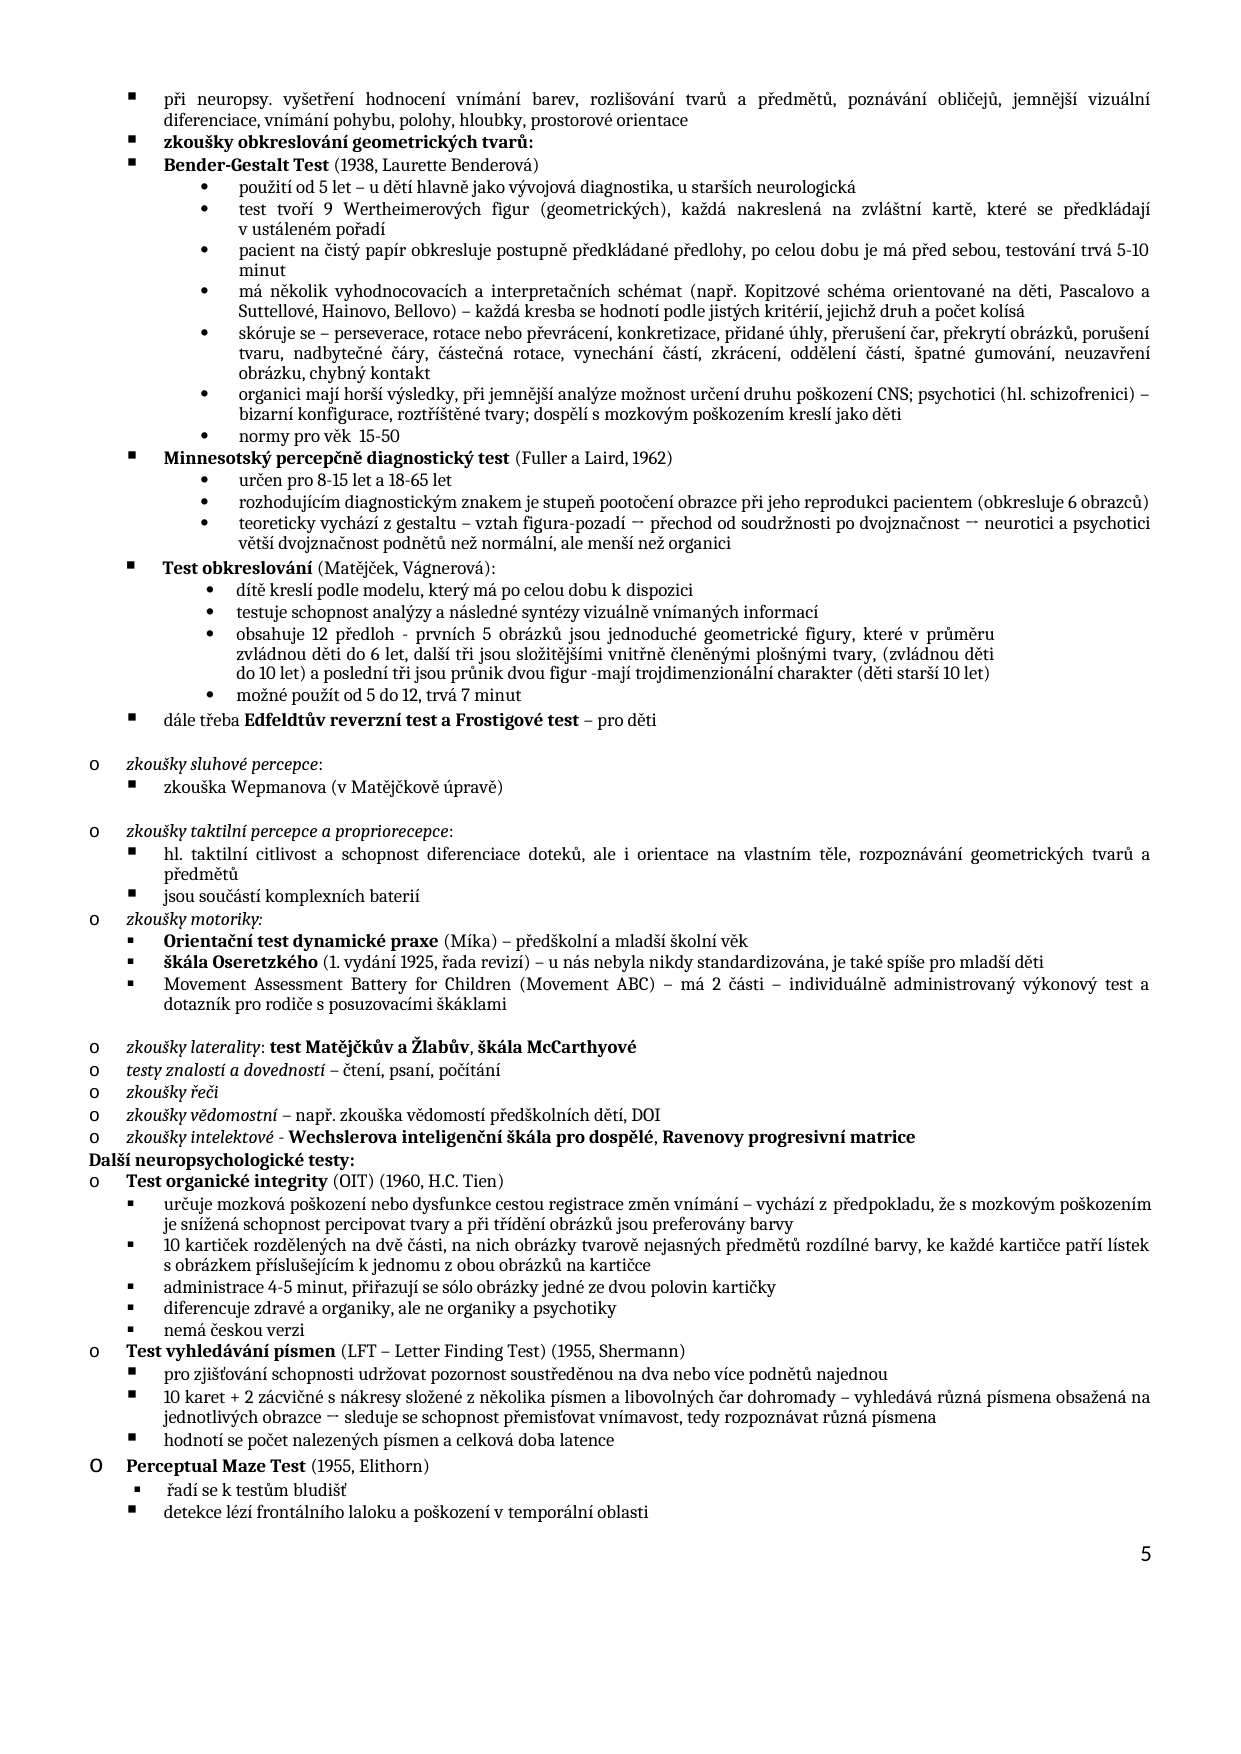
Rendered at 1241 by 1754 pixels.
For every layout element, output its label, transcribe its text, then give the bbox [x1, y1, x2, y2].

list zkouška Wepmanova (v Matějčkově úpravě) [126, 776, 1152, 799]
list zkoušky laterality: test Matějčkův a Žlabův, škála McCarthyové [88, 1037, 1152, 1059]
list teoreticky vychází z gestaltu – vztah figura-pozadí → přechod od soudržnosti po dvojznačnost → neurotici a psychotici větší dvojznačnost podnětů než normální, ale menší než organici [201, 513, 1152, 554]
list Orientační test dynamické praxe (Míka) – předškolní a mladší školní věk [126, 931, 1152, 952]
list Test organické integrity (OIT) (1960, H.C. Tien) [88, 1171, 1152, 1193]
list Perceptual Maze Test (1955, Elithorn) [88, 1451, 1152, 1480]
list pro zjišťování schopnosti udržovat pozornost soustředěnou na dva nebo více podnětů najednou [126, 1363, 1152, 1386]
list pacient na čistý papír obkresluje postupně předkládané předlohy, po celou dobu je má před sebou, testování trvá 5-10 minut [201, 239, 1152, 281]
list zkoušky vědomostní – např. zkouška vědomostí předškolních dětí, DOI [88, 1104, 1152, 1127]
list zkoušky obkreslování geometrických tvarů: [126, 131, 1152, 154]
list zkoušky taktilní percepce a propriorecepce: [88, 820, 1152, 843]
list jsou součástí komplexních baterií [126, 885, 1152, 908]
list 10 kartiček rozdělených na dvě části, na nich obrázky tvarově nejasných předmětů rozdílné barvy, ke každé kartičce patří lístek s obrázkem příslušejícím k jednomu z obou obrázků na kartičce [126, 1235, 1152, 1276]
list určen pro 8-15 let a 18-65 let [201, 469, 1152, 491]
list Movement Assessment Battery for Children (Movement ABC) – má 2 části – individuálně administrovaný výkonový test a dotazník pro rodiče s posuzovacími škáklami [126, 974, 1152, 1015]
list zkoušky motoriky: [88, 908, 1152, 931]
list nemá českou verzi [126, 1319, 1152, 1341]
list při neuropsy. vyšetření hodnocení vnímání barev, rozlišování tvarů a předmětů, poznávání obličejů, jemnější vizuální diferenciace, vnímání pohybu, polohy, hloubky, prostorové orientace [126, 88, 1152, 131]
list administrace 4-5 minut, přiřazují se sólo obrázky jedné ze dvou polovin kartičky [126, 1276, 1152, 1298]
table_header Test obkreslování (Matějček, Vágnerová): dítě kreslí podle modelu, který má po celou dobu k dispozici testuje schopnost analýzy a následné syntézy vizuálně vnímaných informací obsahuje 12 předloh - prvních 5 obrázků jsou jednoduché geometrické figury, které v průměru zvládnou děti do 6 let, další tři jsou složitějšími vnitřně členěnými plošnými tvary, (zvládnou děti do 10 let) a poslední tři jsou průnik dvou figur -mají trojdimenzionální charakter (děti starší 10 let) možné použít od 5 do 12, trvá 7 minut [48, 554, 999, 709]
list testy znalostí a dovedností – čtení, psaní, počítání [88, 1059, 1152, 1082]
list hodnotí se počet nalezených písmen a celková doba latence [126, 1429, 1152, 1451]
list rozhodujícím diagnostickým znakem je stupeň pootočení obrazce při jeho reprodukci pacientem (obkresluje 6 obrazců) [201, 491, 1152, 513]
list dále třeba Edfeldtův reverzní test a Frostigové test – pro děti [126, 709, 1152, 732]
list škála Oseretzkého (1. vydání 1925, řada revizí) – u nás nebyla nikdy standardizována, je také spíše pro mladší děti [126, 952, 1152, 974]
list má několik vyhodnocovacích a interpretačních schémat (např. Kopitzové schéma orientované na děti, Pascalovo a Suttellové, Hainovo, Bellovo) – každá kresba se hodnotí podle jistých kritérií, jejichž druh a počet kolísá [201, 281, 1152, 322]
list detekce lézí frontálního laloku a poškození v temporální oblasti [126, 1501, 1152, 1524]
list 10 karet + 2 zácvičné s nákresy složené z několika písmen a libovolných čar dohromady – vyhledává různá písmena obsažená na jednotlivých obrazce → sleduje se schopnost přemisťovat vnímavost, tedy rozpoznávat různá písmena [126, 1386, 1152, 1429]
list určuje mozková poškození nebo dysfunkce cestou registrace změn vnímání – vychází z předpokladu, že s mozkovým poškozením je snížená schopnost percipovat tvary a při třídění obrázků jsou preferovány barvy [126, 1193, 1152, 1235]
list organici mají horší výsledky, při jemnější analýze možnost určení druhu poškození CNS; psychotici (hl. schizofrenici) – bizarní konfigurace, roztříštěné tvary; dospělí s mozkovým poškozením kreslí jako děti [201, 384, 1152, 425]
list Minnesotský percepčně diagnostický test (Fuller a Laird, 1962) [126, 447, 1152, 469]
list skóruje se – perseverace, rotace nebo převrácení, konkretizace, přidané úhly, přerušení čar, překrytí obrázků, porušení tvaru, nadbytečné čáry, částečná rotace, vynechání částí, zkrácení, oddělení částí, špatné gumování, neuzavření obrázku, chybný kontakt [201, 322, 1152, 384]
list Test vyhledávání písmen (LFT – Letter Finding Test) (1955, Shermann) [88, 1341, 1152, 1363]
list Bender-Gestalt Test (1938, Laurette Benderová) [126, 154, 1152, 177]
list řadí se k testům bludišť [133, 1480, 1152, 1501]
list použití od 5 let – u dětí hlavně jako vývojová diagnostika, u starších neurologická [201, 177, 1152, 198]
text Další neuropsychologické testy: [88, 1149, 1152, 1171]
list hl. taktilní citlivost a schopnost diferenciace doteků, ale i orientace na vlastním těle, rozpoznávání geometrických tvarů a předmětů [126, 843, 1152, 885]
list zkoušky řeči [88, 1082, 1152, 1104]
list diferencuje zdravé a organiky, ale ne organiky a psychotiky [126, 1298, 1152, 1319]
list zkoušky sluhové percepce: [88, 753, 1152, 776]
list zkoušky intelektové - Wechslerova inteligenční škála pro dospělé, Ravenovy progresivní matrice [88, 1127, 1152, 1149]
list normy pro věk 15-50 [201, 425, 1152, 447]
list test tvoří 9 Wertheimerových figur (geometrických), každá nakreslená na zvláštní kartě, které se předkládají v ustáleném pořadí [201, 198, 1152, 239]
